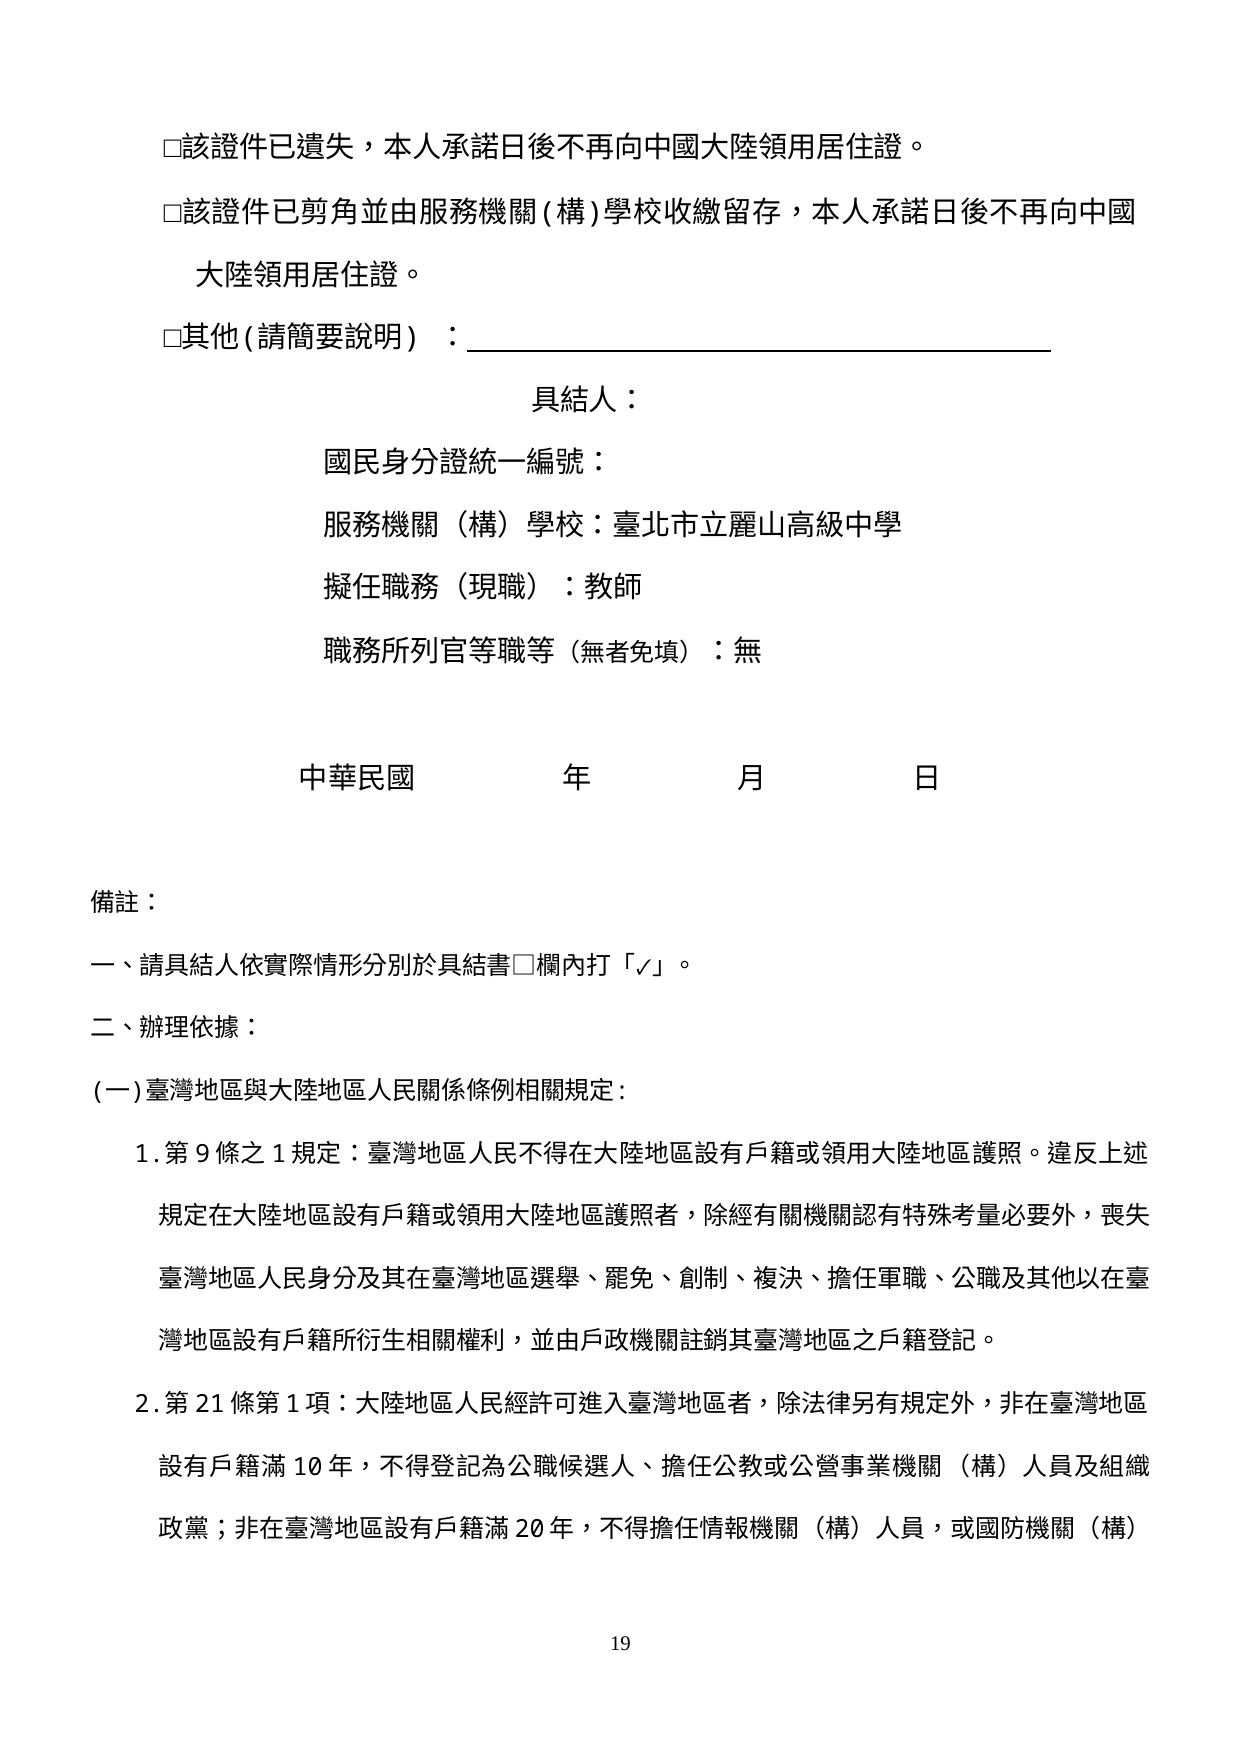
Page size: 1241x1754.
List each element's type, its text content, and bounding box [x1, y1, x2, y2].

text 中華民國 年 月 日 [76, 734, 1165, 797]
text 2.第21條第1項：大陸地區人民經許可進入臺灣地區者，除法律另有規定外，非在臺灣地區設有戶籍滿10年，不得登記為公職候選人、擔任公教或公營事業機關（構）人員及組織政黨；非在臺灣地區設有戶籍滿20年，不得擔任情報機關（構）人員，或國防機關（構） [134, 1360, 1151, 1548]
text 具結人： [164, 356, 1052, 418]
text 1.第9條之1規定：臺灣地區人民不得在大陸地區設有戶籍或領用大陸地區護照。違反上述規定在大陸地區設有戶籍或領用大陸地區護照者，除經有關機關認有特殊考量必要外，喪失臺灣地區人民身分及其在臺灣地區選舉、罷免、創制、複決、擔任軍職、公職及其他以在臺灣地區設有戶籍所衍生相關權利，並由戶政機關註銷其臺灣地區之戶籍登記。 [134, 1110, 1151, 1360]
text 職務所列官等職等（無者免填）：無 [323, 607, 1165, 669]
text 服務機關（構）學校：臺北市立麗山高級中學 [323, 481, 1124, 543]
text 二、辦理依據： [90, 984, 732, 1047]
text 備註： [90, 859, 1165, 922]
text □該證件已剪角並由服務機關(構)學校收繳留存，本人承諾日後不再向中國大陸領用居住證。 [164, 168, 1151, 293]
text 擬任職務（現職）：教師 [323, 543, 701, 606]
text 國民身分證統一編號： [323, 418, 701, 481]
text (一)臺灣地區與大陸地區人民關係條例相關規定: [90, 1047, 1165, 1109]
text □其他(請簡要說明) ： [164, 293, 1052, 356]
text 一、請具結人依實際情形分別於具結書□欄內打「🗸」。 [90, 922, 732, 984]
text □該證件已遺失，本人承諾日後不再向中國大陸領用居住證。 [164, 103, 1165, 165]
